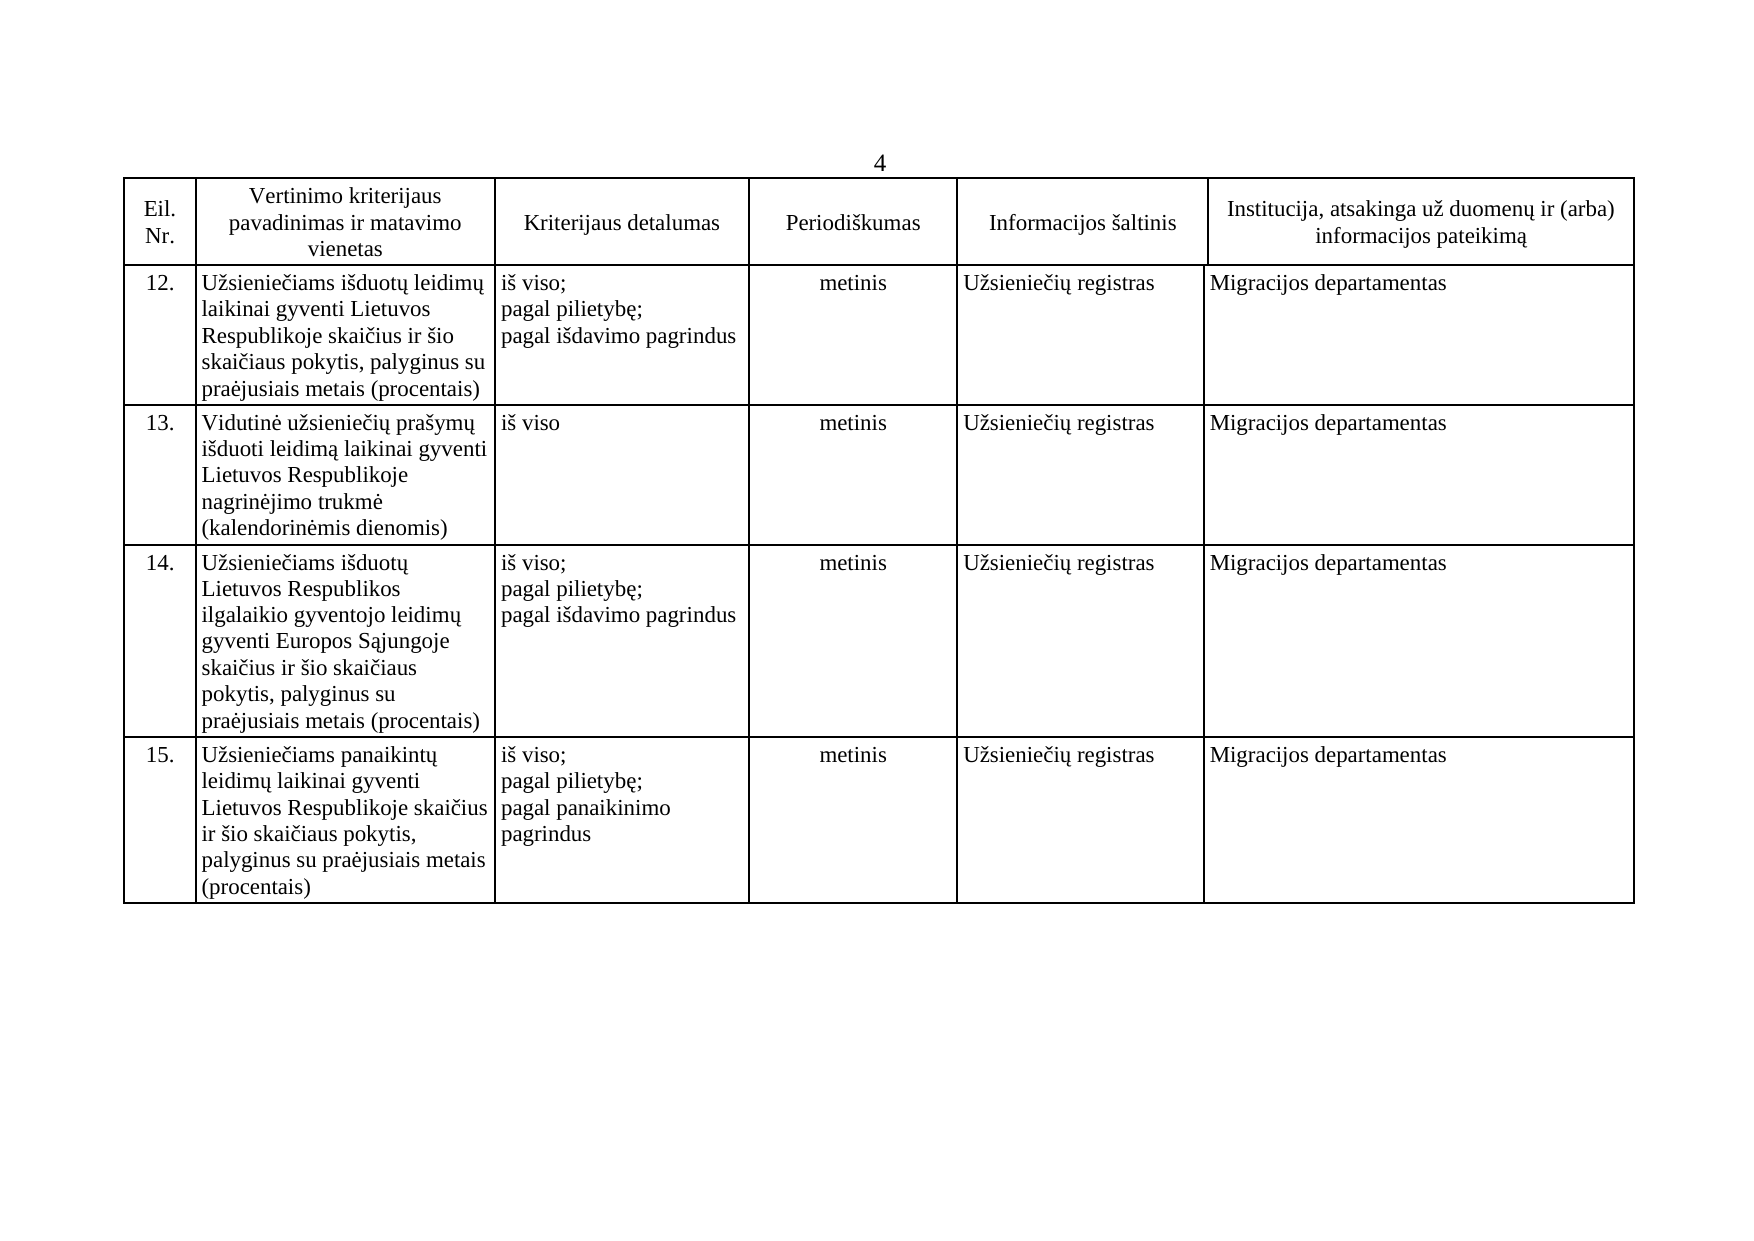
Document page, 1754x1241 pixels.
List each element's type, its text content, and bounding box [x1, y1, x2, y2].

table_cell Migracijos departamentas [1205, 738, 1633, 902]
table_cell Užsieniečiams panaikintų leidimų laikinai gyventi Lietuvos Respublikoje skaičius ir šio skaičiaus pokytis, palyginus su praėjusiais metais (procentais) [197, 738, 494, 902]
table_header Kriterijaus detalumas [496, 179, 748, 264]
table_cell Užsieniečiams išduotų leidimų laikinai gyventi Lietuvos Respublikoje skaičius ir šio skaičiaus pokytis, palyginus su praėjusiais metais (procentais) [197, 266, 494, 404]
table_header Vertinimo kriterijaus pavadinimas ir matavimo vienetas [197, 179, 494, 264]
table_cell iš viso; pagal pilietybę; pagal išdavimo pagrindus [496, 266, 748, 404]
table_cell metinis [750, 266, 956, 404]
table_cell Užsieniečių registras [958, 266, 1203, 404]
table_cell metinis [750, 406, 956, 543]
table_cell Migracijos departamentas [1205, 406, 1633, 543]
table_cell iš viso; pagal pilietybę; pagal panaikinimo pagrindus [496, 738, 748, 902]
table_cell 15. [125, 738, 195, 902]
table_cell Užsieniečių registras [958, 406, 1203, 543]
table_cell iš viso; pagal pilietybę; pagal išdavimo pagrindus [496, 546, 748, 736]
table_header Informacijos šaltinis [958, 179, 1207, 264]
table_cell 13. [125, 406, 195, 543]
table_cell Vidutinė užsieniečių prašymų išduoti leidimą laikinai gyventi Lietuvos Respublikoje nagrinėjimo trukmė (kalendorinėmis dienomis) [197, 406, 494, 543]
table_cell Užsieniečių registras [958, 546, 1203, 736]
table_cell Migracijos departamentas [1205, 266, 1633, 404]
table_cell Migracijos departamentas [1205, 546, 1633, 736]
table_cell metinis [750, 738, 956, 902]
table_cell Užsieniečiams išduotų Lietuvos Respublikos ilgalaikio gyventojo leidimų gyventi Europos Sąjungoje skaičius ir šio skaičiaus pokytis, palyginus su praėjusiais metais (procentais) [197, 546, 494, 736]
table_cell Užsieniečių registras [958, 738, 1203, 902]
table_cell metinis [750, 546, 956, 736]
table_header Periodiškumas [750, 179, 956, 264]
table_cell iš viso [496, 406, 748, 543]
table_cell 14. [125, 546, 195, 736]
table_header Institucija, atsakinga už duomenų ir (arba) informacijos pateikimą [1209, 179, 1633, 264]
table_header Eil. Nr. [125, 179, 195, 264]
table_cell 12. [125, 266, 195, 404]
